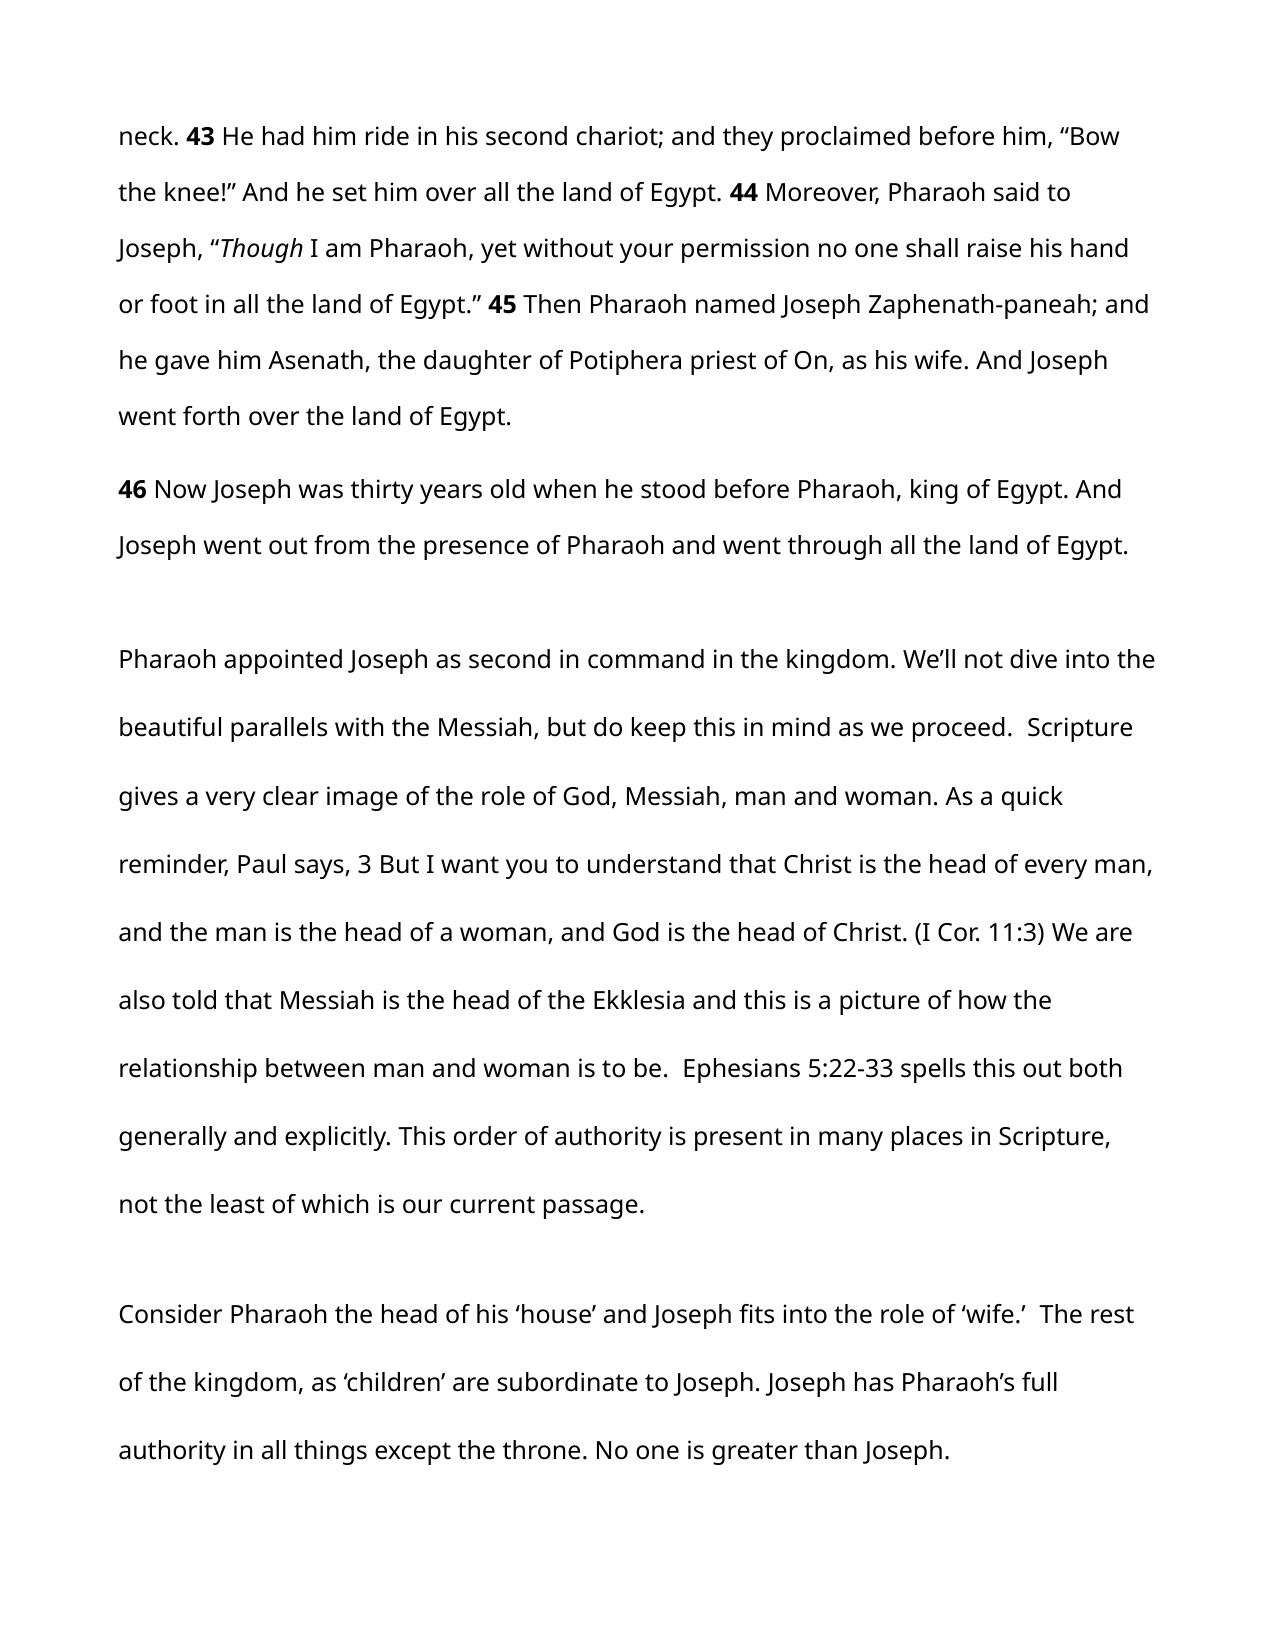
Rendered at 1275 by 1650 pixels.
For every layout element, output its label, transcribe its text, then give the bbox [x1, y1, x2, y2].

text 46 Now Joseph was thirty years old when he stood before Pharaoh, king of Egypt. And Joseph went out from the presence of Pharaoh and went through all the land of Egypt. [118, 472, 1157, 562]
text neck. 43 He had him ride in his second chariot; and they proclaimed before him, “Bow the knee!” And he set him over all the land of Egypt. 44 Moreover, Pharaoh said to Joseph, “Though I am Pharaoh, yet without your permission no one shall raise his hand or foot in all the land of Egypt.” 45 Then Pharaoh named Joseph Zaphenath-paneah; and he gave him Asenath, the daughter of Potiphera priest of On, as his wife. And Joseph went forth over the land of Egypt. [118, 118, 1157, 433]
text Consider Pharaoh the head of his ‘house’ and Joseph fits into the role of ‘wife.’ The rest of the kingdom, as ‘children’ are subordinate to Joseph. Joseph has Pharaoh’s full authority in all things except the throne. No one is greater than Joseph. [118, 1296, 1157, 1467]
text Pharaoh appointed Joseph as second in command in the kingdom. We’ll not dive into the beautiful parallels with the Messiah, but do keep this in mind as we proceed. Scripture gives a very clear image of the role of God, Messiah, man and woman. As a quick reminder, Paul says, 3 But I want you to understand that Christ is the head of every man, and the man is the head of a woman, and God is the head of Christ. (I Cor. 11:3) We are also told that Messiah is the head of the Ekklesia and this is a picture of how the relationship between man and woman is to be. Ephesians 5:22-33 spells this out both generally and explicitly. This order of authority is present in many places in Scripture, not the least of which is our current passage. [118, 642, 1157, 1221]
